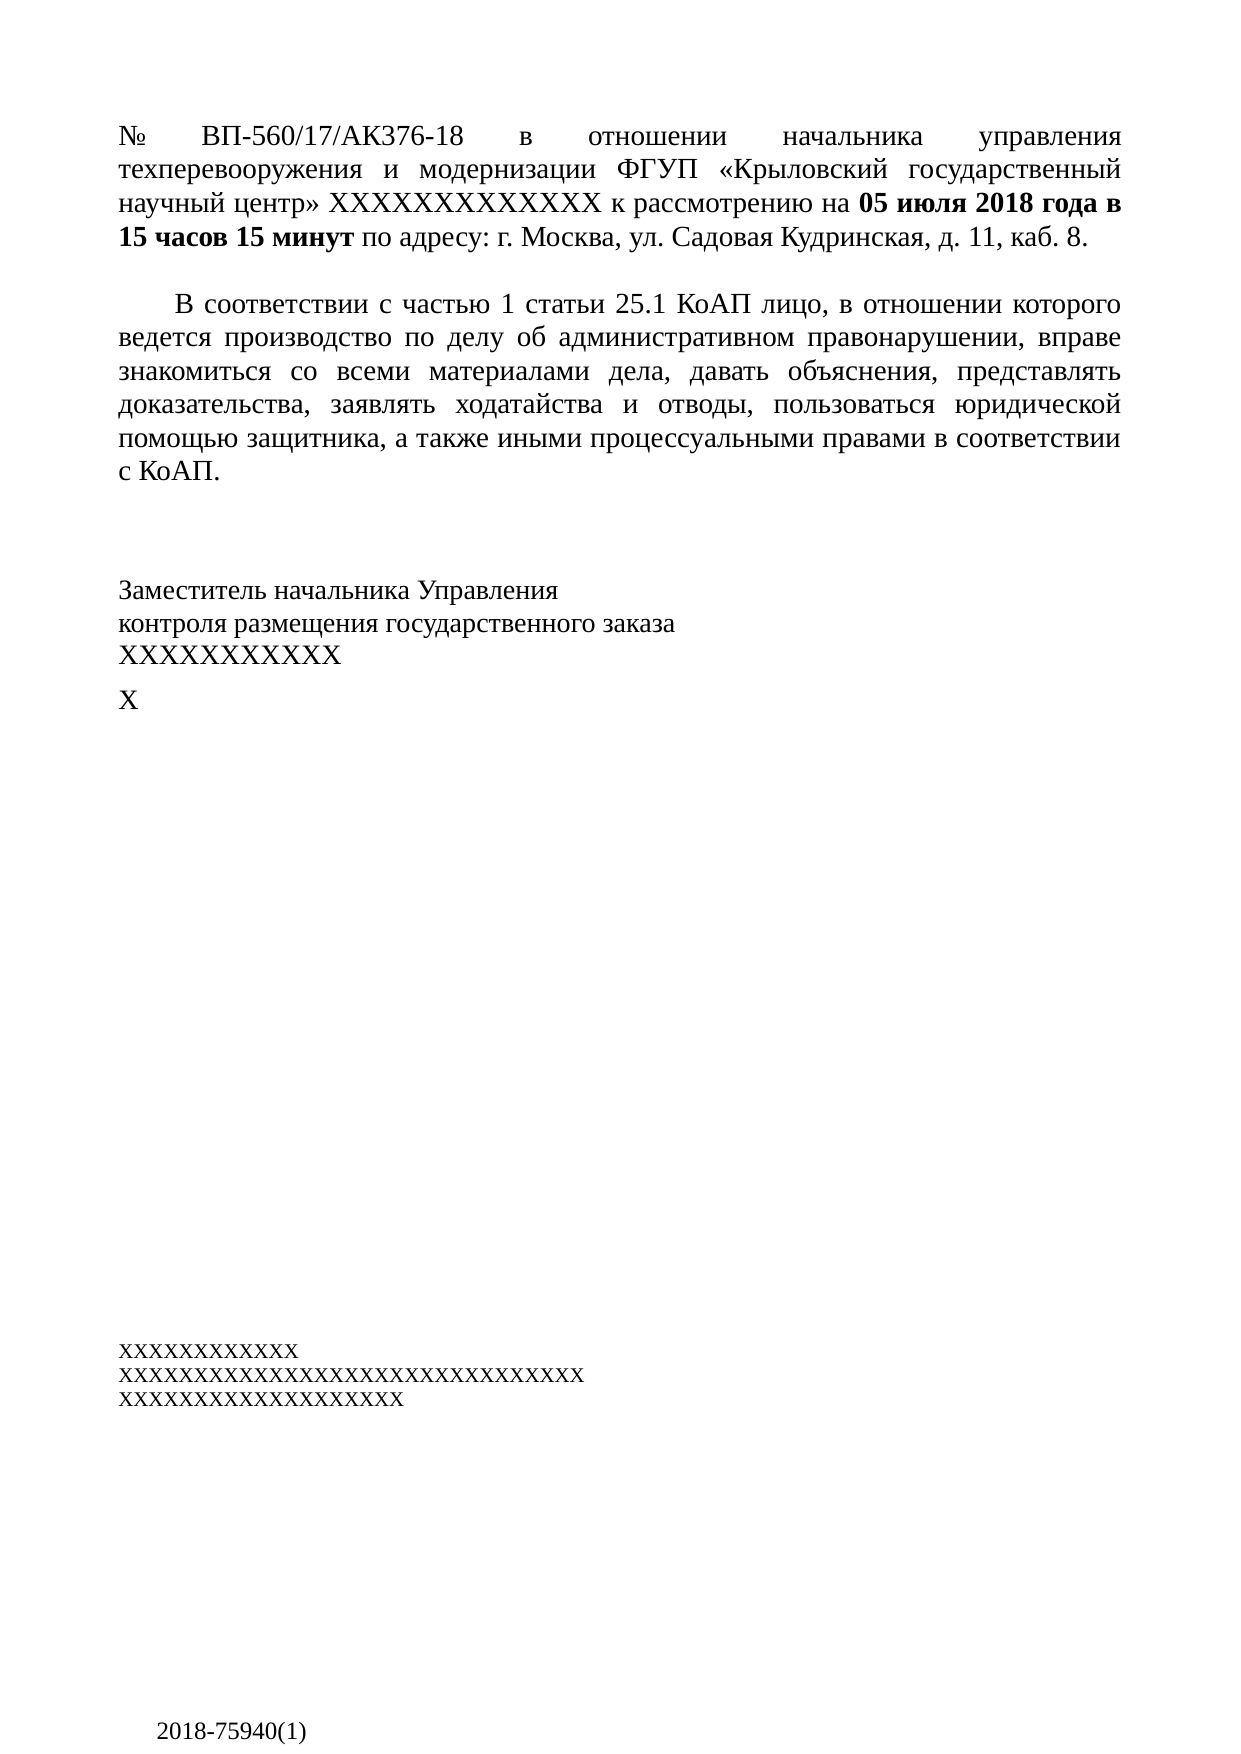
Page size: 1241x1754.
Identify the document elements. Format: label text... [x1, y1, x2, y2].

text № ВП-560/17/АК376-18 в отношении начальника управления техперевооружения и модернизации ФГУП «Крыловский государственный научный центр» XXXXXXXXXXXXX к рассмотрению на 05 июля 2018 года в 15 часов 15 минут по адресу: г. Москва, ул. Садовая Кудринская, д. 11, каб. 8. [118, 118, 1122, 252]
text Заместитель начальника Управления [118, 573, 1122, 606]
text В соответствии с частью 1 статьи 25.1 КоАП лицо, в отношении которого ведется производство по делу об административном правонарушении, вправе знакомиться со всеми материалами дела, давать объяснения, представлять доказательства, заявлять ходатайства и отводы, пользоваться юридической помощью защитника, а также иными процессуальными правами в соответствии с КоАП. [118, 286, 1122, 487]
text контроля размещения государственного заказа XXXXXXXXXXX [118, 606, 1122, 671]
text X [118, 683, 1122, 715]
text XXXXXXXXXXXXXXXXXXX [118, 1387, 1122, 1411]
text XXXXXXXXXXXX [118, 1339, 1122, 1363]
text XXXXXXXXXXXXXXXXXXXXXXXXXXXXXXX [118, 1363, 1122, 1387]
